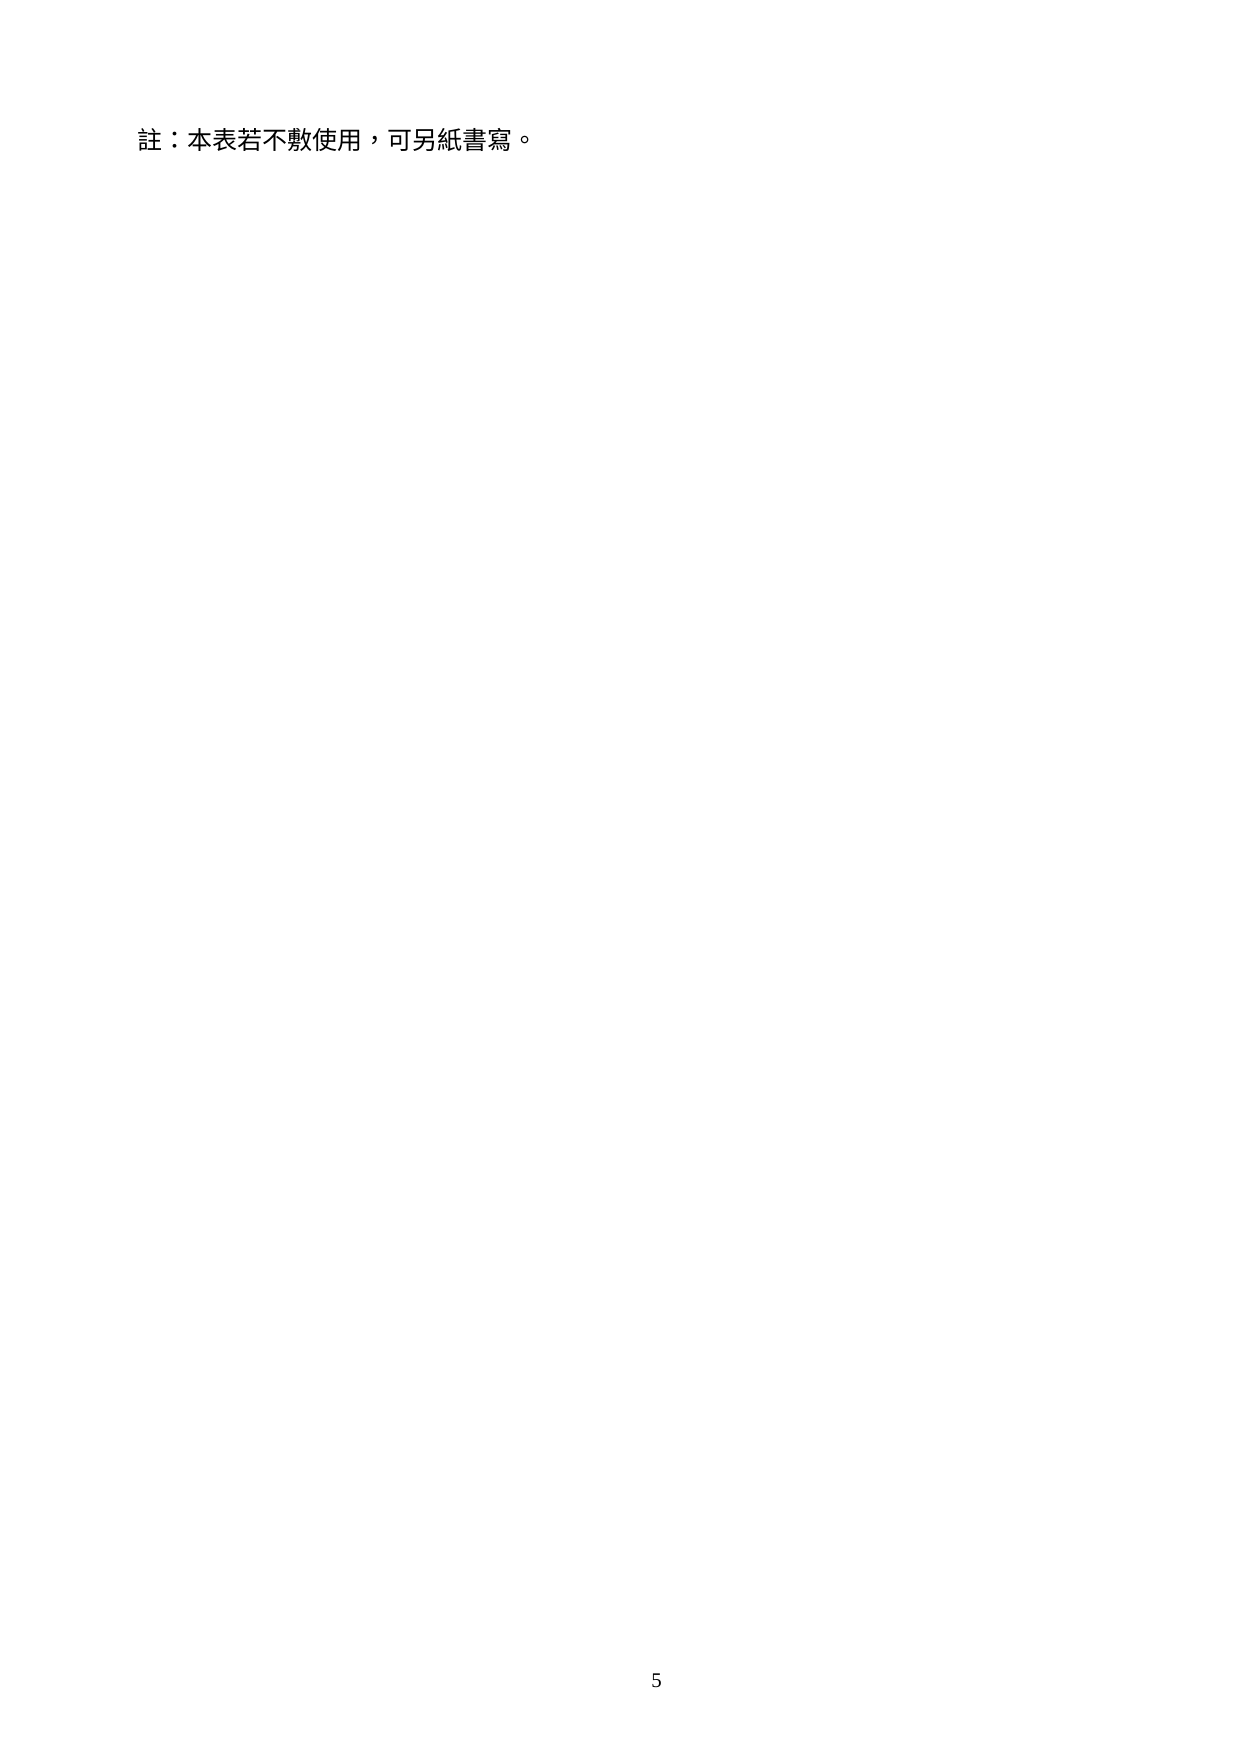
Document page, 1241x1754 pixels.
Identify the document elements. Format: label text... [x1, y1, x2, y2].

text 註：本表若不敷使用，可另紙書寫。 [137, 97, 1125, 159]
